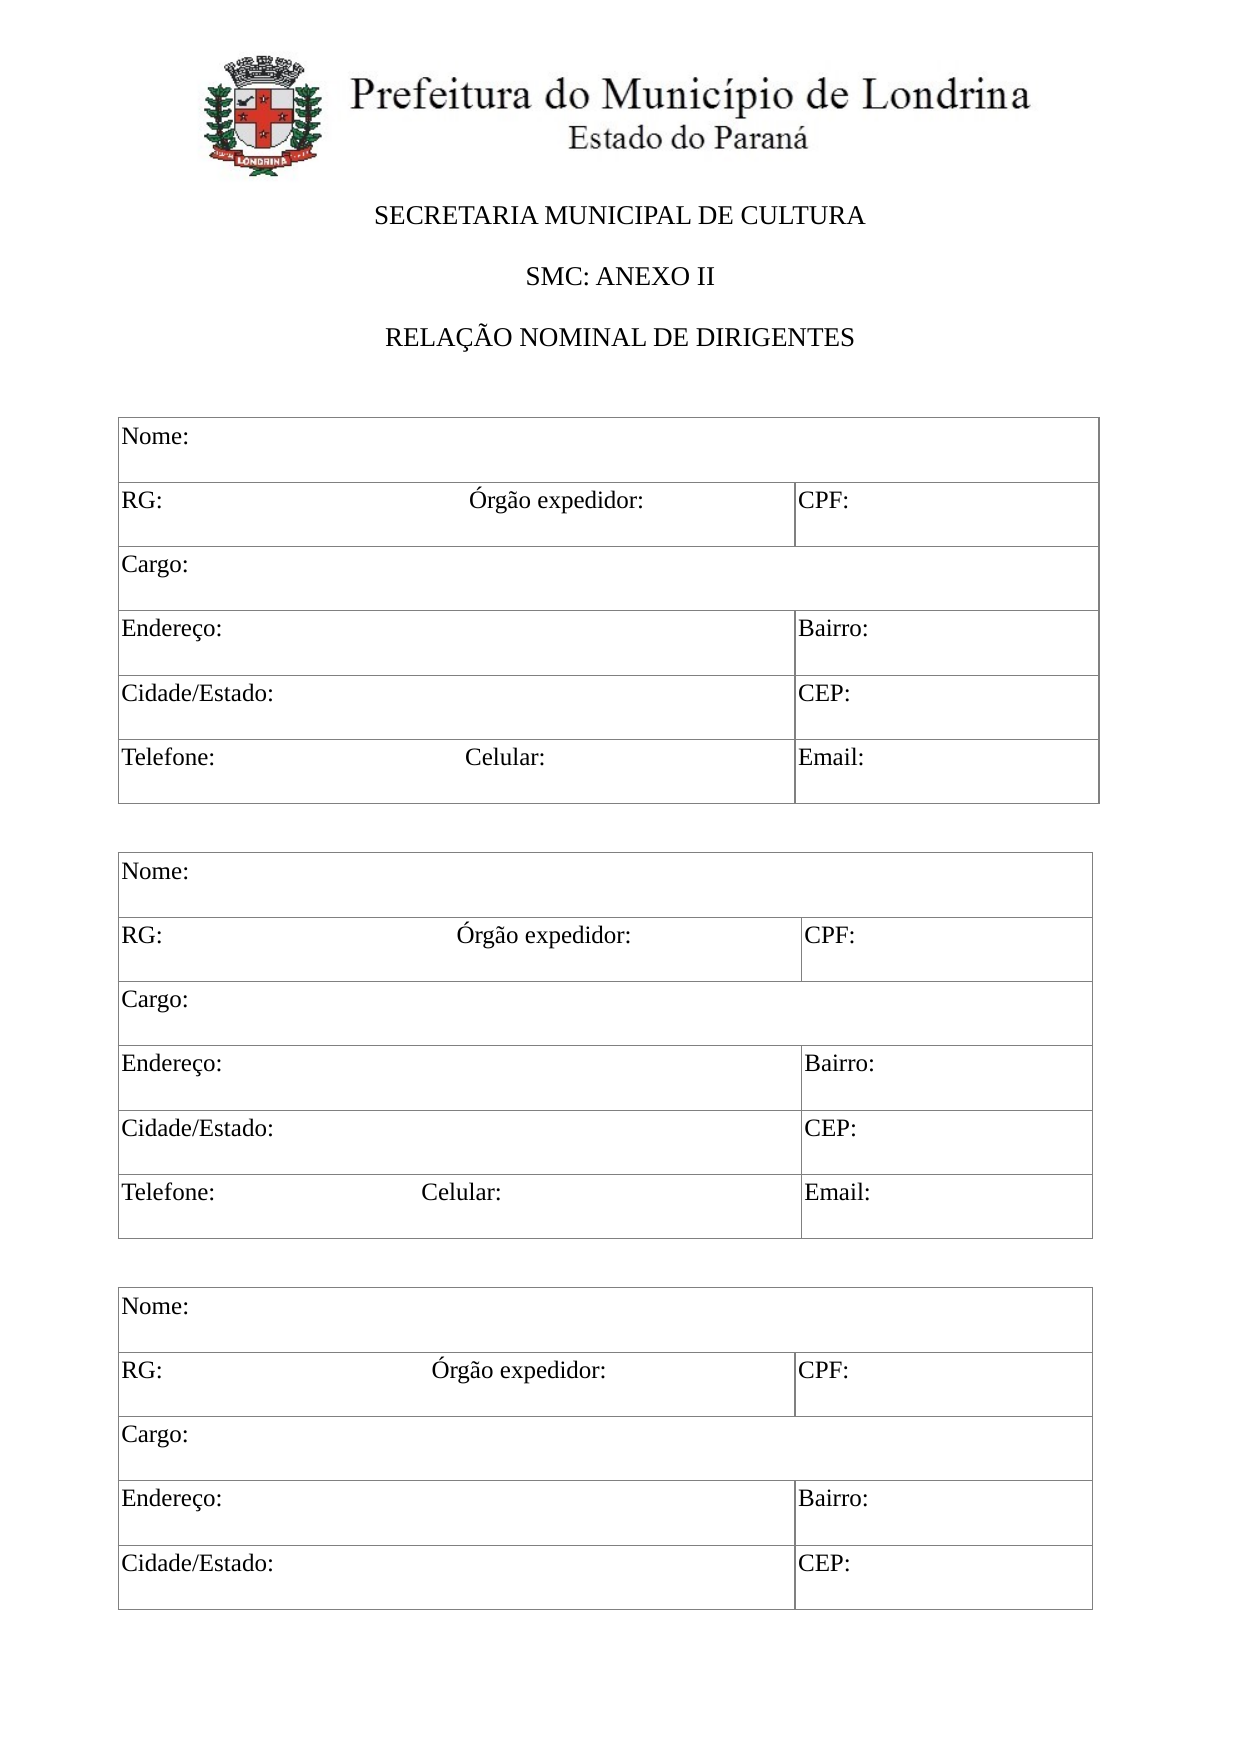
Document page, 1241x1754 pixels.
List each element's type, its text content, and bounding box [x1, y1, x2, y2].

text RELAÇÃO NOMINAL DE DIRIGENTES [131, 321, 1109, 352]
table_cell Telefone: Celular: [119, 740, 794, 803]
table_header Nome: [119, 1288, 1092, 1352]
table_cell Bairro: [802, 1046, 1092, 1109]
picture [178, 41, 1062, 195]
table_cell CPF: [796, 483, 1098, 546]
table_cell Endereço: [119, 611, 794, 674]
table_cell Cidade/Estado: [119, 1546, 794, 1609]
table_cell Bairro: [796, 1481, 1092, 1544]
table_cell Cidade/Estado: [119, 676, 794, 739]
text SECRETARIA MUNICIPAL DE CULTURA [131, 131, 1109, 231]
table_cell RG: Órgão expedidor: [119, 1353, 794, 1416]
table_cell Cidade/Estado: [119, 1111, 801, 1174]
table_cell Cargo: [119, 982, 1092, 1045]
table_cell CEP: [796, 1546, 1092, 1609]
table_cell Email: [802, 1175, 1092, 1238]
table_cell CEP: [802, 1111, 1092, 1174]
table_header Nome: [119, 853, 1092, 917]
table_cell Bairro: [796, 611, 1098, 674]
table_cell CPF: [796, 1353, 1092, 1416]
table_cell Cargo: [119, 1417, 1092, 1480]
text SMC: ANEXO II [131, 260, 1109, 291]
table_cell RG: Órgão expedidor: [119, 483, 794, 546]
table_cell Endereço: [119, 1481, 794, 1544]
table_cell CEP: [796, 676, 1098, 739]
table_header Nome: [119, 418, 1098, 482]
table_cell CPF: [802, 918, 1092, 981]
table_cell RG: Órgão expedidor: [119, 918, 801, 981]
table_cell Cargo: [119, 547, 1098, 610]
table_cell Email: [796, 740, 1098, 803]
table_cell Endereço: [119, 1046, 801, 1109]
table_cell Telefone: Celular: [119, 1175, 801, 1238]
